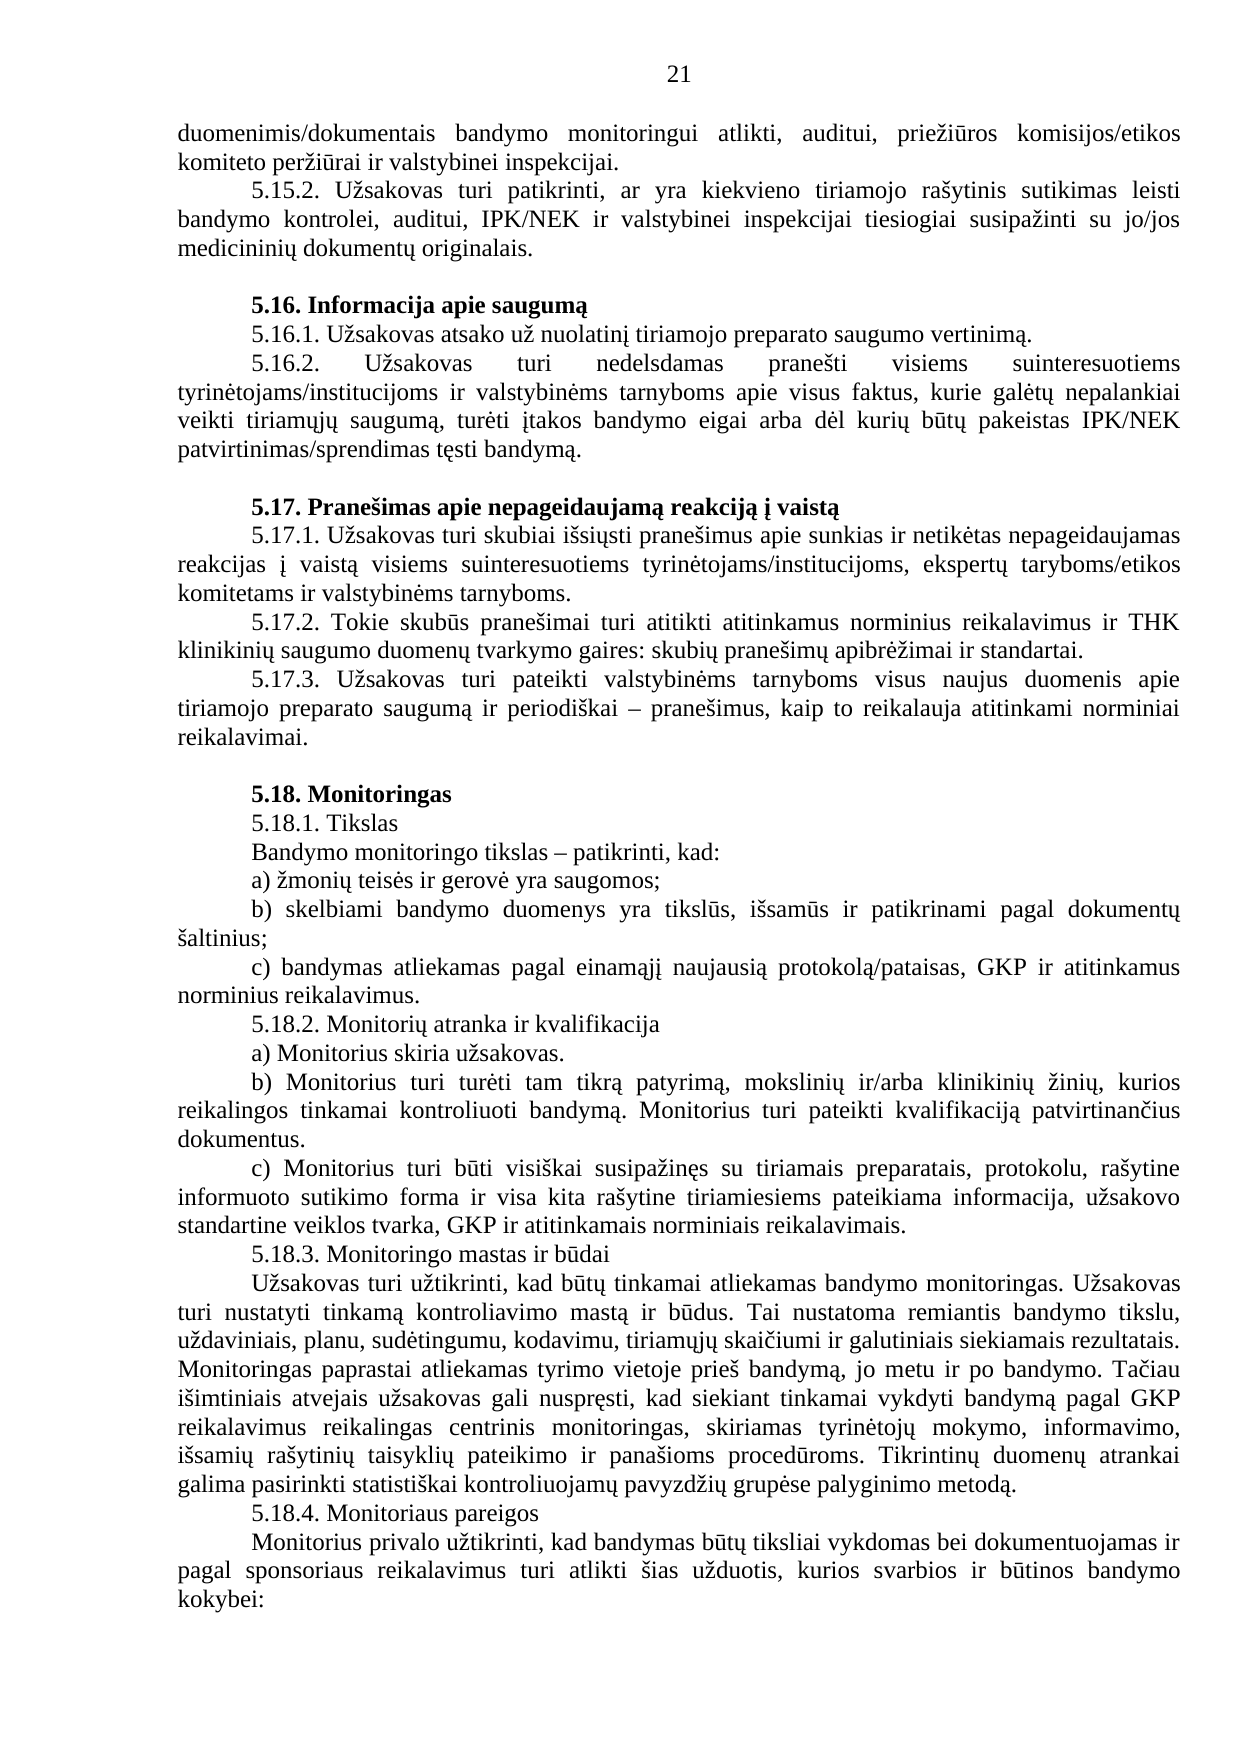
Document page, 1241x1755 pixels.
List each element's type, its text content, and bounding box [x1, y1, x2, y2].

text 5.16.1. Užsakovas atsako už nuolatinį tiriamojo preparato saugumo vertinimą. [177, 319, 1181, 348]
text 5.17.1. Užsakovas turi skubiai išsiųsti pranešimus apie sunkias ir netikėtas nepageidaujamas reakcijas į vaistą visiems suinteresuotiems tyrinėtojams/institucijoms, ekspertų taryboms/etikos komitetams ir valstybinėms tarnyboms. [177, 521, 1181, 607]
text c) bandymas atliekamas pagal einamąjį naujausią protokolą/pataisas, GKP ir atitinkamus norminius reikalavimus. [177, 952, 1181, 1009]
text 5.16. Informacija apie saugumą [177, 291, 1181, 319]
text 5.18.2. Monitorių atranka ir kvalifikacija [177, 1009, 1181, 1038]
text duomenimis/dokumentais bandymo monitoringui atlikti, auditui, priežiūros komisijos/etikos komiteto peržiūrai ir valstybinei inspekcijai. [177, 118, 1181, 176]
text Užsakovas turi užtikrinti, kad būtų tinkamai atliekamas bandymo monitoringas. Užsakovas turi nustatyti tinkamą kontroliavimo mastą ir būdus. Tai nustatoma remiantis bandymo tikslu, uždaviniais, planu, sudėtingumu, kodavimu, tiriamųjų skaičiumi ir galutiniais siekiamais rezultatais. Monitoringas paprastai atliekamas tyrimo vietoje prieš bandymą, jo metu ir po bandymo. Tačiau išimtiniais atvejais užsakovas gali nuspręsti, kad siekiant tinkamai vykdyti bandymą pagal GKP reikalavimus reikalingas centrinis monitoringas, skiriamas tyrinėtojų mokymo, informavimo, išsamių rašytinių taisyklių pateikimo ir panašioms procedūroms. Tikrintinų duomenų atrankai galima pasirinkti statistiškai kontroliuojamų pavyzdžių grupėse palyginimo metodą. [177, 1268, 1181, 1498]
text Bandymo monitoringo tikslas – patikrinti, kad: [177, 837, 1181, 866]
text 5.17.3. Užsakovas turi pateikti valstybinėms tarnyboms visus naujus duomenis apie tiriamojo preparato saugumą ir periodiškai – pranešimus, kaip to reikalauja atitinkami norminiai reikalavimai. [177, 664, 1181, 751]
text 5.18.4. Monitoriaus pareigos [177, 1498, 1181, 1527]
text b) skelbiami bandymo duomenys yra tikslūs, išsamūs ir patikrinami pagal dokumentų šaltinius; [177, 894, 1181, 952]
text c) Monitorius turi būti visiškai susipažinęs su tiriamais preparatais, protokolu, rašytine informuoto sutikimo forma ir visa kita rašytine tiriamiesiems pateikiama informacija, užsakovo standartine veiklos tvarka, GKP ir atitinkamais norminiais reikalavimais. [177, 1153, 1181, 1239]
text 5.18.1. Tikslas [177, 808, 1181, 837]
text Monitorius privalo užtikrinti, kad bandymas būtų tiksliai vykdomas bei dokumentuojamas ir pagal sponsoriaus reikalavimus turi atlikti šias užduotis, kurios svarbios ir būtinos bandymo kokybei: [177, 1527, 1181, 1613]
text a) žmonių teisės ir gerovė yra saugomos; [177, 866, 1181, 894]
text 5.17.2. Tokie skubūs pranešimai turi atitikti atitinkamus norminius reikalavimus ir THK klinikinių saugumo duomenų tvarkymo gaires: skubių pranešimų apibrėžimai ir standartai. [177, 607, 1181, 664]
text 5.16.2. Užsakovas turi nedelsdamas pranešti visiems suinteresuotiems tyrinėtojams/institucijoms ir valstybinėms tarnyboms apie visus faktus, kurie galėtų nepalankiai veikti tiriamųjų saugumą, turėti įtakos bandymo eigai arba dėl kurių būtų pakeistas IPK/NEK patvirtinimas/sprendimas tęsti bandymą. [177, 348, 1181, 463]
text 5.18.3. Monitoringo mastas ir būdai [177, 1239, 1181, 1268]
text 5.15.2. Užsakovas turi patikrinti, ar yra kiekvieno tiriamojo rašytinis sutikimas leisti bandymo kontrolei, auditui, IPK/NEK ir valstybinei inspekcijai tiesiogiai susipažinti su jo/jos medicininių dokumentų originalais. [177, 176, 1181, 262]
text 5.17. Pranešimas apie nepageidaujamą reakciją į vaistą [177, 492, 1181, 521]
text a) Monitorius skiria užsakovas. [177, 1038, 1181, 1067]
text 5.18. Monitoringas [177, 779, 1181, 808]
text b) Monitorius turi turėti tam tikrą patyrimą, mokslinių ir/arba klinikinių žinių, kurios reikalingos tinkamai kontroliuoti bandymą. Monitorius turi pateikti kvalifikaciją patvirtinančius dokumentus. [177, 1067, 1181, 1153]
